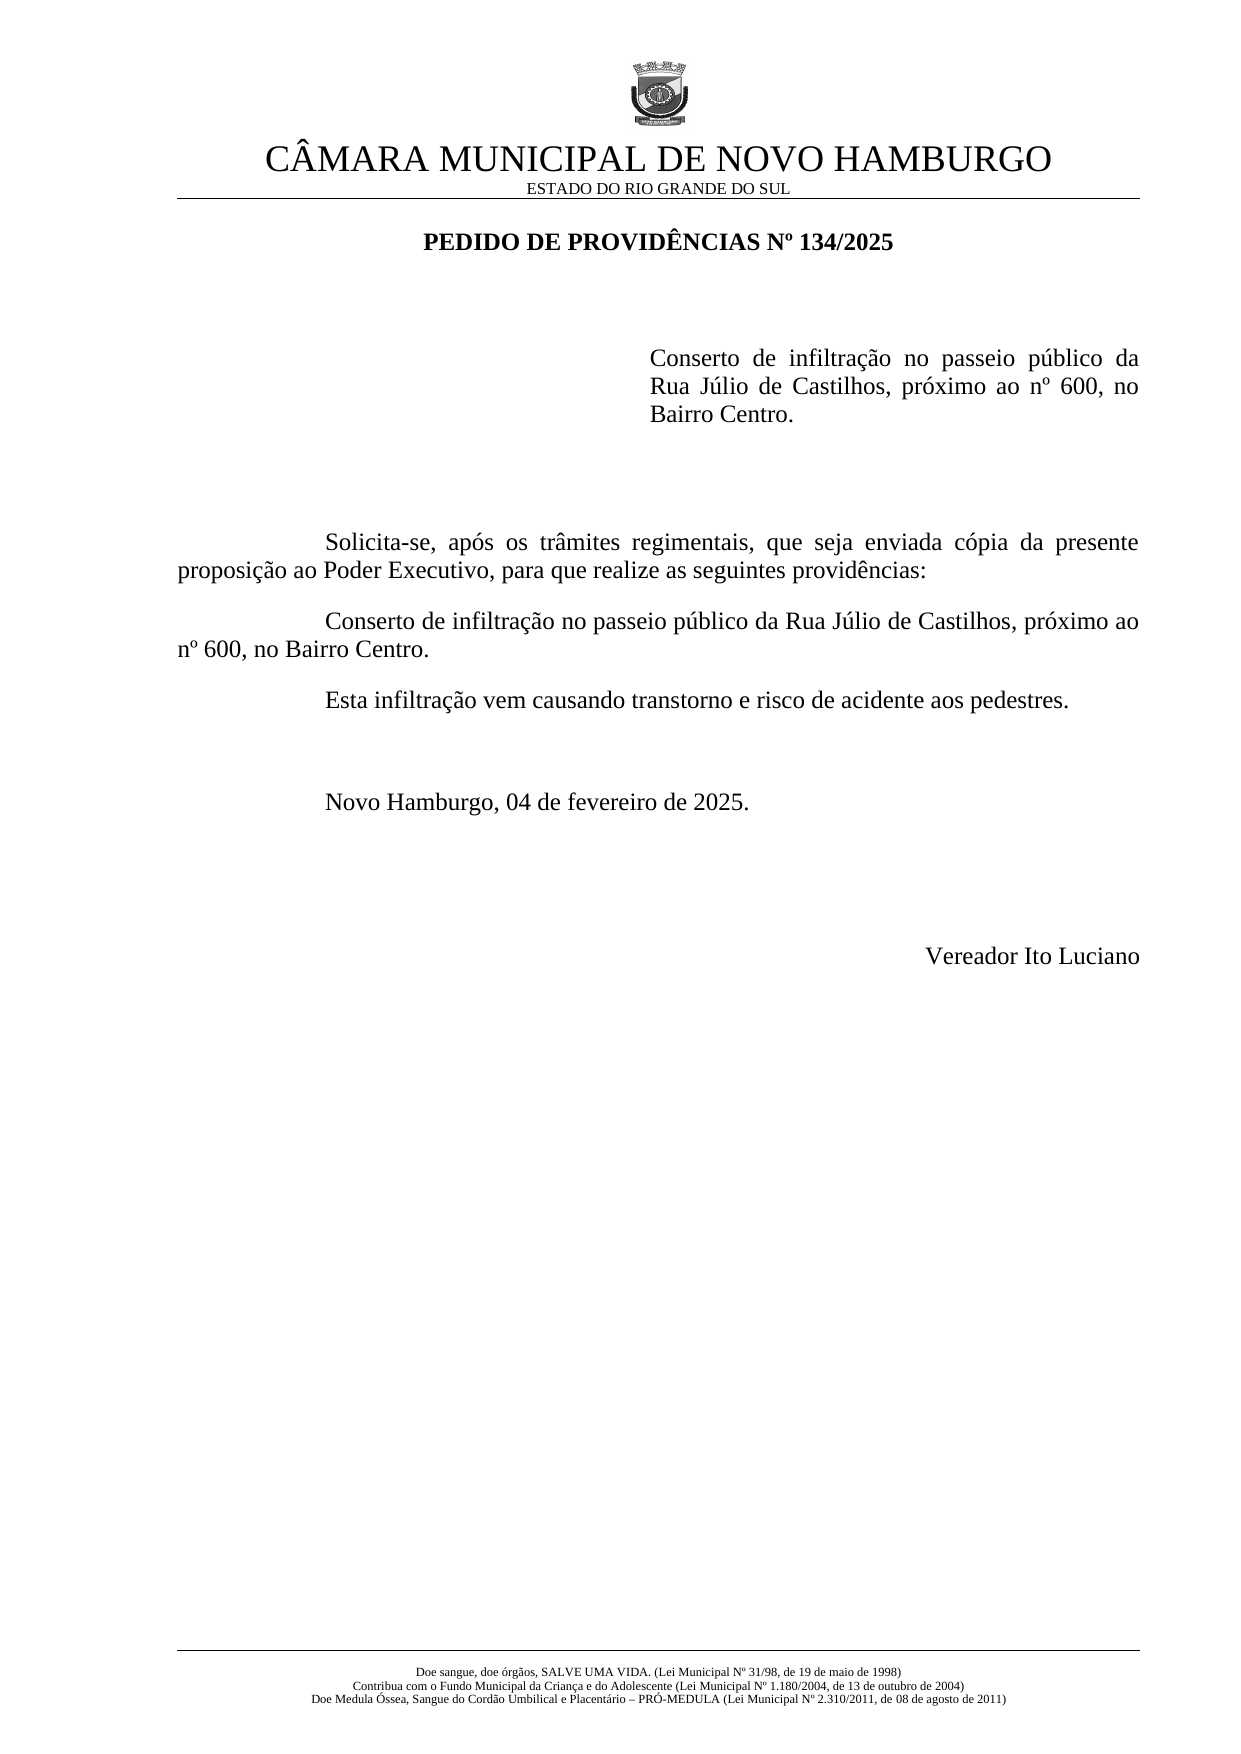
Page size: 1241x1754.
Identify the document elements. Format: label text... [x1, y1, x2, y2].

text Vereador Ito Luciano [177, 942, 1140, 970]
text Conserto de infiltração no passeio público da Rua Júlio de Castilhos, próximo ao nº 600, no Bairro Centro. [649, 344, 1140, 428]
text Solicita-se, após os trâmites regimentais, que seja enviada cópia da presente proposição ao Poder Executivo, para que realize as seguintes providências: [177, 528, 1140, 583]
text PEDIDO DE PROVIDÊNCIAS Nº 134/2025 [177, 228, 1140, 256]
text Esta infiltração vem causando transtorno e risco de acidente aos pedestres. [177, 686, 1140, 714]
text Novo Hamburgo, 04 de fevereiro de 2025. [177, 788, 1140, 816]
text Conserto de infiltração no passeio público da Rua Júlio de Castilhos, próximo ao nº 600, no Bairro Centro. [177, 607, 1140, 662]
